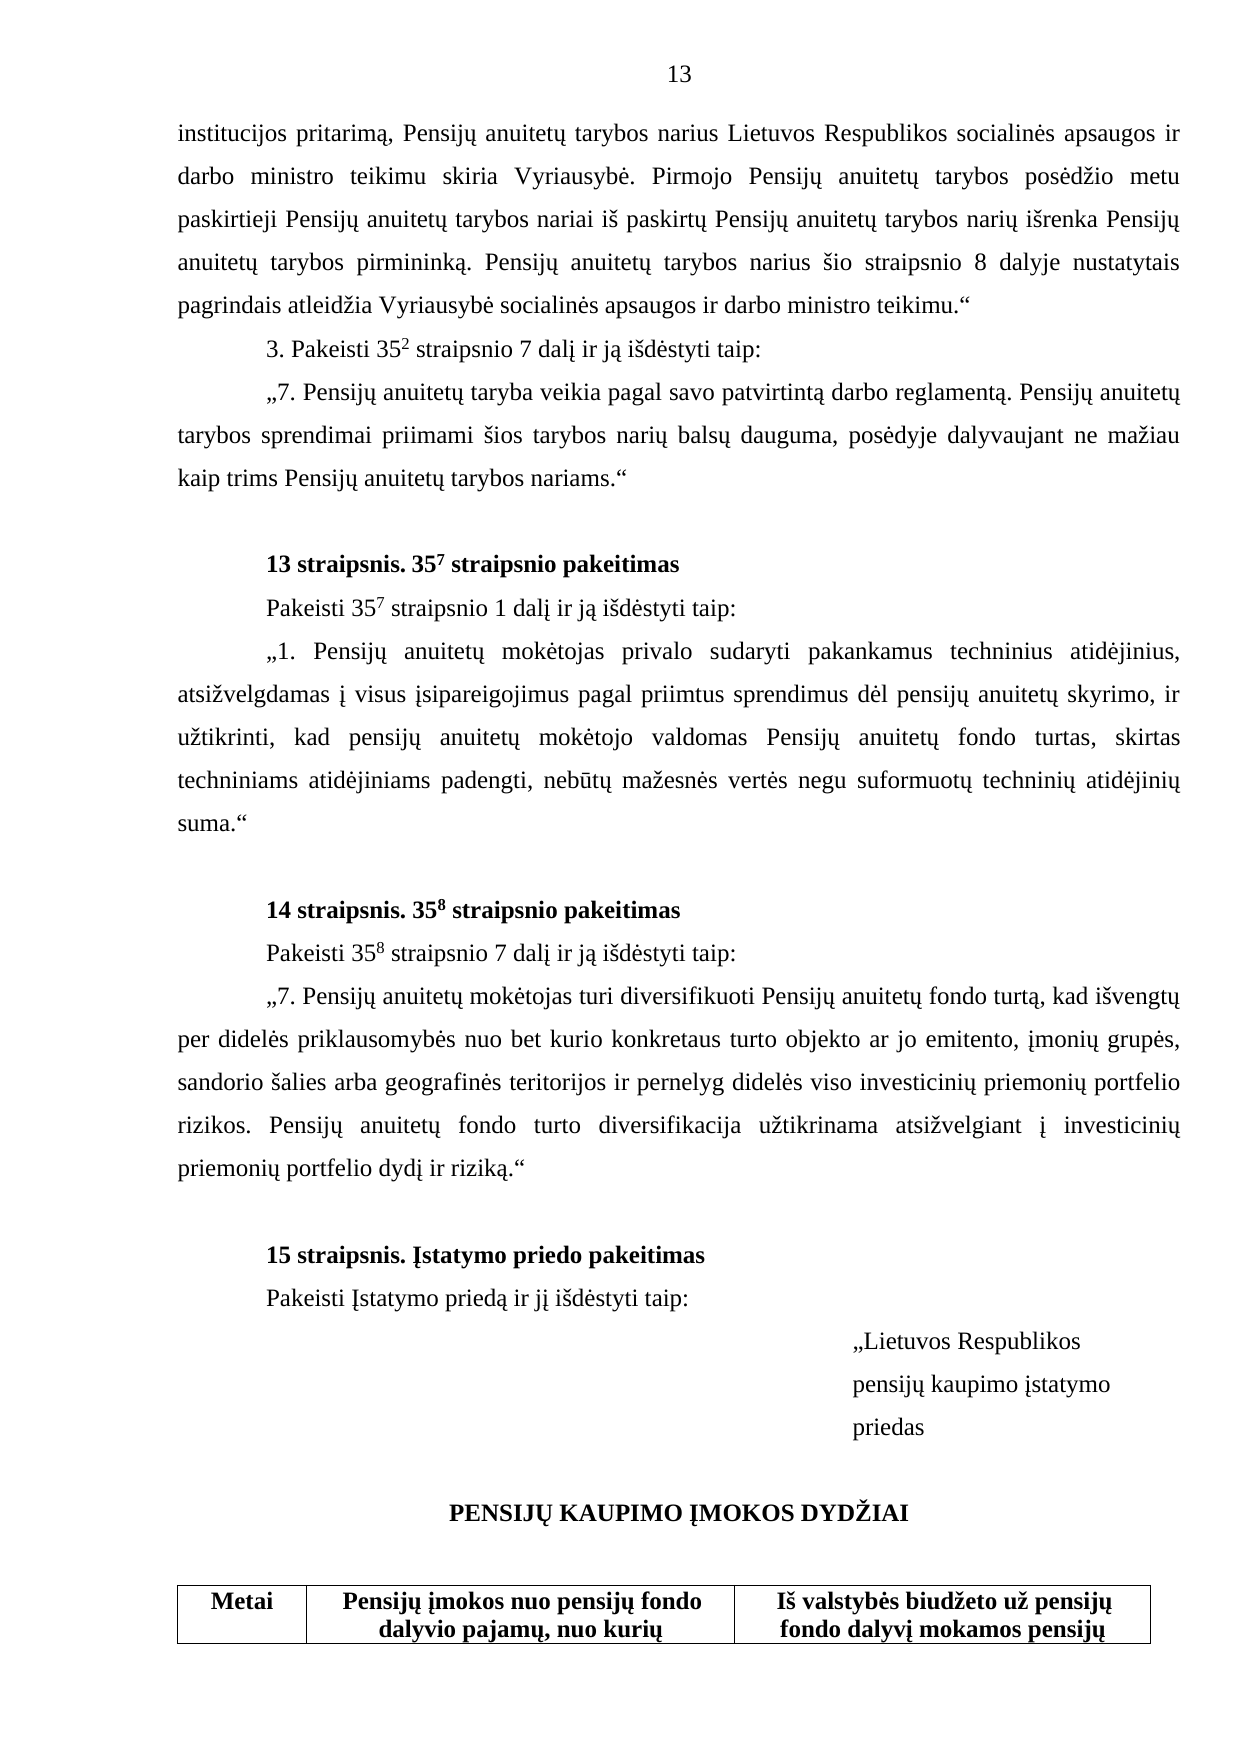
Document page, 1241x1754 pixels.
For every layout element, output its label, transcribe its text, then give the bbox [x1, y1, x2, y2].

text Pakeisti 358 straipsnio 7 dalį ir ją išdėstyti taip: [177, 938, 1181, 967]
table_header Pensijų įmokos nuo pensijų fondo dalyvio pajamų, nuo kurių [307, 1586, 734, 1643]
text 14 straipsnis. 358 straipsnio pakeitimas [177, 895, 1181, 923]
text priedas [177, 1412, 1181, 1441]
text „1. Pensijų anuitetų mokėtojas privalo sudaryti pakankamus techninius atidėjinius, atsižvelgdamas į visus įsipareigojimus pagal priimtus sprendimus dėl pensijų anuitetų skyrimo, ir užtikrinti, kad pensijų anuitetų mokėtojo valdomas Pensijų anuitetų fondo turtas, skirtas techniniams atidėjiniams padengti, nebūtų mažesnės vertės negu suformuotų techninių atidėjinių suma.“ [177, 636, 1181, 837]
text 13 straipsnis. 357 straipsnio pakeitimas [177, 549, 1181, 578]
text Pakeisti Įstatymo priedą ir jį išdėstyti taip: [177, 1283, 1181, 1312]
table_header Iš valstybės biudžeto už pensijų fondo dalyvį mokamos pensijų [735, 1586, 1150, 1643]
table_header Metai [178, 1586, 306, 1643]
text pensijų kaupimo įstatymo [177, 1369, 1181, 1398]
text „7. Pensijų anuitetų mokėtojas turi diversifikuoti Pensijų anuitetų fondo turtą, kad išvengtų per didelės priklausomybės nuo bet kurio konkretaus turto objekto ar jo emitento, įmonių grupės, sandorio šalies arba geografinės teritorijos ir pernelyg didelės viso investicinių priemonių portfelio rizikos. Pensijų anuitetų fondo turto diversifikacija užtikrinama atsižvelgiant į investicinių priemonių portfelio dydį ir riziką.“ [177, 981, 1181, 1182]
text institucijos pritarimą, Pensijų anuitetų tarybos narius Lietuvos Respublikos socialinės apsaugos ir darbo ministro teikimu skiria Vyriausybė. Pirmojo Pensijų anuitetų tarybos posėdžio metu paskirtieji Pensijų anuitetų tarybos nariai iš paskirtų Pensijų anuitetų tarybos narių išrenka Pensijų anuitetų tarybos pirmininką. Pensijų anuitetų tarybos narius šio straipsnio 8 dalyje nustatytais pagrindais atleidžia Vyriausybė socialinės apsaugos ir darbo ministro teikimu.“ [177, 118, 1181, 319]
text 3. Pakeisti 352 straipsnio 7 dalį ir ją išdėstyti taip: [177, 334, 1181, 362]
text „Lietuvos Respublikos [177, 1326, 1181, 1355]
text 15 straipsnis. Įstatymo priedo pakeitimas [177, 1240, 1181, 1268]
text „7. Pensijų anuitetų taryba veikia pagal savo patvirtintą darbo reglamentą. Pensijų anuitetų tarybos sprendimai priimami šios tarybos narių balsų dauguma, posėdyje dalyvaujant ne mažiau kaip trims Pensijų anuitetų tarybos nariams.“ [177, 377, 1181, 492]
text Pakeisti 357 straipsnio 1 dalį ir ją išdėstyti taip: [177, 593, 1181, 622]
text PENSIJŲ KAUPIMO ĮMOKOS DYDŽIAI [177, 1498, 1181, 1527]
